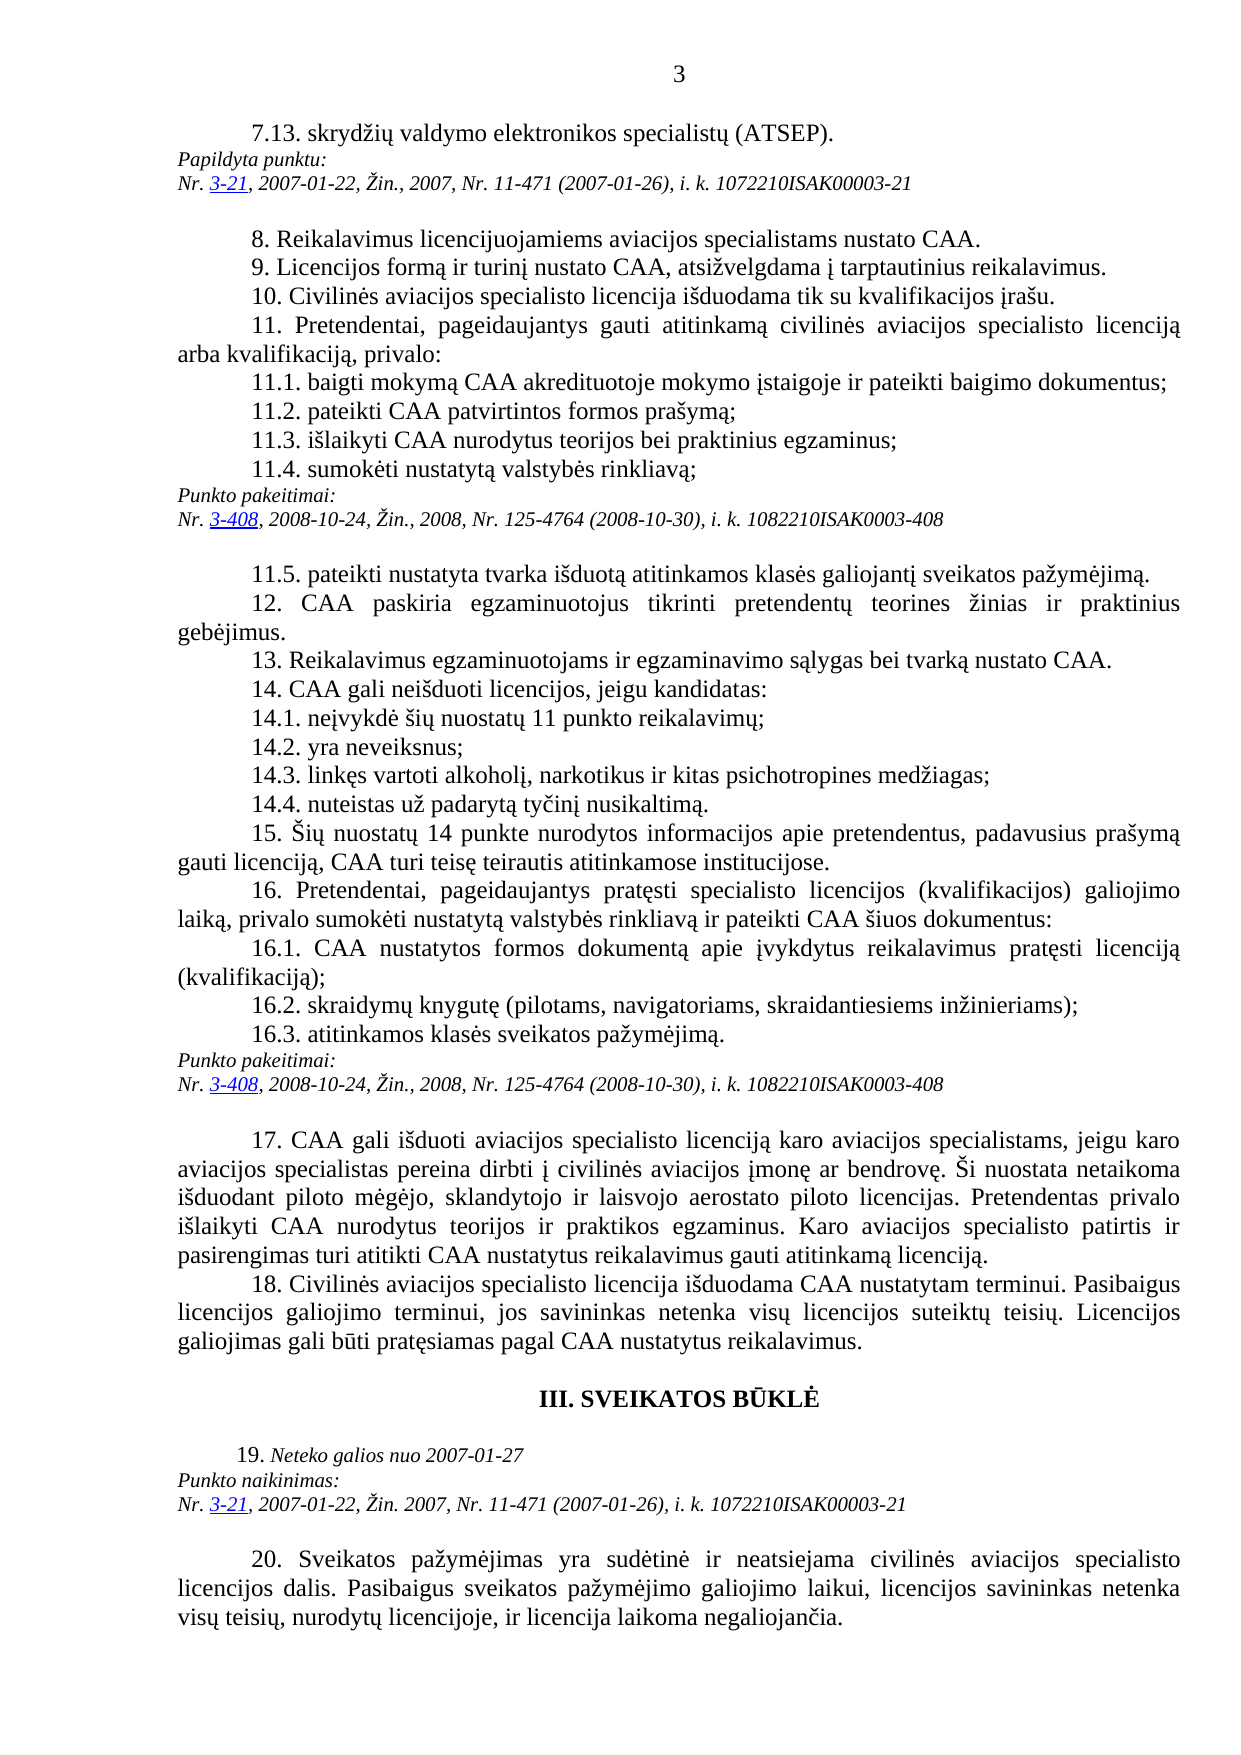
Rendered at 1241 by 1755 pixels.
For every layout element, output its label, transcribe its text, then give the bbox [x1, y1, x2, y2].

text 14.1. neįvykdė šių nuostatų 11 punkto reikalavimų; [177, 703, 1181, 732]
text 14.4. nuteistas už padarytą tyčinį nusikaltimą. [177, 789, 1181, 818]
text Nr. 3-21, 2007-01-22, Žin., 2007, Nr. 11-471 (2007-01-26), i. k. 1072210ISAK00003-21 [177, 171, 1181, 195]
text 16.2. skraidymų knygutę (pilotams, navigatoriams, skraidantiesiems inžinieriams); [177, 991, 1181, 1019]
text 16. Pretendentai, pageidaujantys pratęsti specialisto licencijos (kvalifikacijos) galiojimo laiką, privalo sumokėti nustatytą valstybės rinkliavą ir pateikti CAA šiuos dokumentus: [177, 876, 1181, 933]
text 12. CAA paskiria egzaminuotojus tikrinti pretendentų teorines žinias ir praktinius gebėjimus. [177, 588, 1181, 646]
text 11.5. pateikti nustatyta tvarka išduotą atitinkamos klasės galiojantį sveikatos pažymėjimą. [177, 559, 1181, 588]
text 11.1. baigti mokymą CAA akredituotoje mokymo įstaigoje ir pateikti baigimo dokumentus; [177, 367, 1181, 396]
text 15. Šių nuostatų 14 punkte nurodytos informacijos apie pretendentus, padavusius prašymą gauti licenciją, CAA turi teisę teirautis atitinkamose institucijose. [177, 818, 1181, 876]
text 11.3. išlaikyti CAA nurodytus teorijos bei praktinius egzaminus; [177, 425, 1181, 454]
text 18. Civilinės aviacijos specialisto licencija išduodama CAA nustatytam terminui. Pasibaigus licencijos galiojimo terminui, jos savininkas netenka visų licencijos suteiktų teisių. Licencijos galiojimas gali būti pratęsiamas pagal CAA nustatytus reikalavimus. [177, 1269, 1181, 1355]
text 8. Reikalavimus licencijuojamiems aviacijos specialistams nustato CAA. [177, 224, 1181, 252]
text 11.2. pateikti CAA patvirtintos formos prašymą; [177, 396, 1181, 425]
text 14.3. linkęs vartoti alkoholį, narkotikus ir kitas psichotropines medžiagas; [177, 761, 1181, 789]
text Nr. 3-21, 2007-01-22, Žin. 2007, Nr. 11-471 (2007-01-26), i. k. 1072210ISAK00003-21 [177, 1492, 1181, 1516]
text 14.2. yra neveiksnus; [177, 732, 1181, 761]
text 14. CAA gali neišduoti licencijos, jeigu kandidatas: [177, 674, 1181, 703]
text Punkto naikinimas: [177, 1468, 1181, 1492]
text 16.3. atitinkamos klasės sveikatos pažymėjimą. [177, 1019, 1181, 1048]
text 19. Neteko galios nuo 2007-01-27 [177, 1441, 1181, 1468]
text 16.1. CAA nustatytos formos dokumentą apie įvykdytus reikalavimus pratęsti licenciją (kvalifikaciją); [177, 933, 1181, 991]
text 20. Sveikatos pažymėjimas yra sudėtinė ir neatsiejama civilinės aviacijos specialisto licencijos dalis. Pasibaigus sveikatos pažymėjimo galiojimo laikui, licencijos savininkas netenka visų teisių, nurodytų licencijoje, ir licencija laikoma negaliojančia. [177, 1544, 1181, 1631]
text 11. Pretendentai, pageidaujantys gauti atitinkamą civilinės aviacijos specialisto licenciją arba kvalifikaciją, privalo: [177, 310, 1181, 367]
text 13. Reikalavimus egzaminuotojams ir egzaminavimo sąlygas bei tvarką nustato CAA. [177, 646, 1181, 674]
text 7.13. skrydžių valdymo elektronikos specialistų (ATSEP). [177, 118, 1181, 147]
text 10. Civilinės aviacijos specialisto licencija išduodama tik su kvalifikacijos įrašu. [177, 281, 1181, 310]
text Punkto pakeitimai: [177, 482, 1181, 507]
text Papildyta punktu: [177, 147, 1181, 171]
text Nr. 3-408, 2008-10-24, Žin., 2008, Nr. 125-4764 (2008-10-30), i. k. 1082210ISAK0003-408 [177, 507, 1181, 531]
text 17. CAA gali išduoti aviacijos specialisto licenciją karo aviacijos specialistams, jeigu karo aviacijos specialistas pereina dirbti į civilinės aviacijos įmonę ar bendrovę. Ši nuostata netaikoma išduodant piloto mėgėjo, sklandytojo ir laisvojo aerostato piloto licencijas. Pretendentas privalo išlaikyti CAA nurodytus teorijos ir praktikos egzaminus. Karo aviacijos specialisto patirtis ir pasirengimas turi atitikti CAA nustatytus reikalavimus gauti atitinkamą licenciją. [177, 1125, 1181, 1269]
text 9. Licencijos formą ir turinį nustato CAA, atsižvelgdama į tarptautinius reikalavimus. [177, 252, 1181, 281]
text 11.4. sumokėti nustatytą valstybės rinkliavą; [177, 454, 1181, 482]
text Nr. 3-408, 2008-10-24, Žin., 2008, Nr. 125-4764 (2008-10-30), i. k. 1082210ISAK0003-408 [177, 1072, 1181, 1096]
text Punkto pakeitimai: [177, 1048, 1181, 1072]
text III. SVEIKATOS BŪKLĖ [177, 1384, 1181, 1412]
